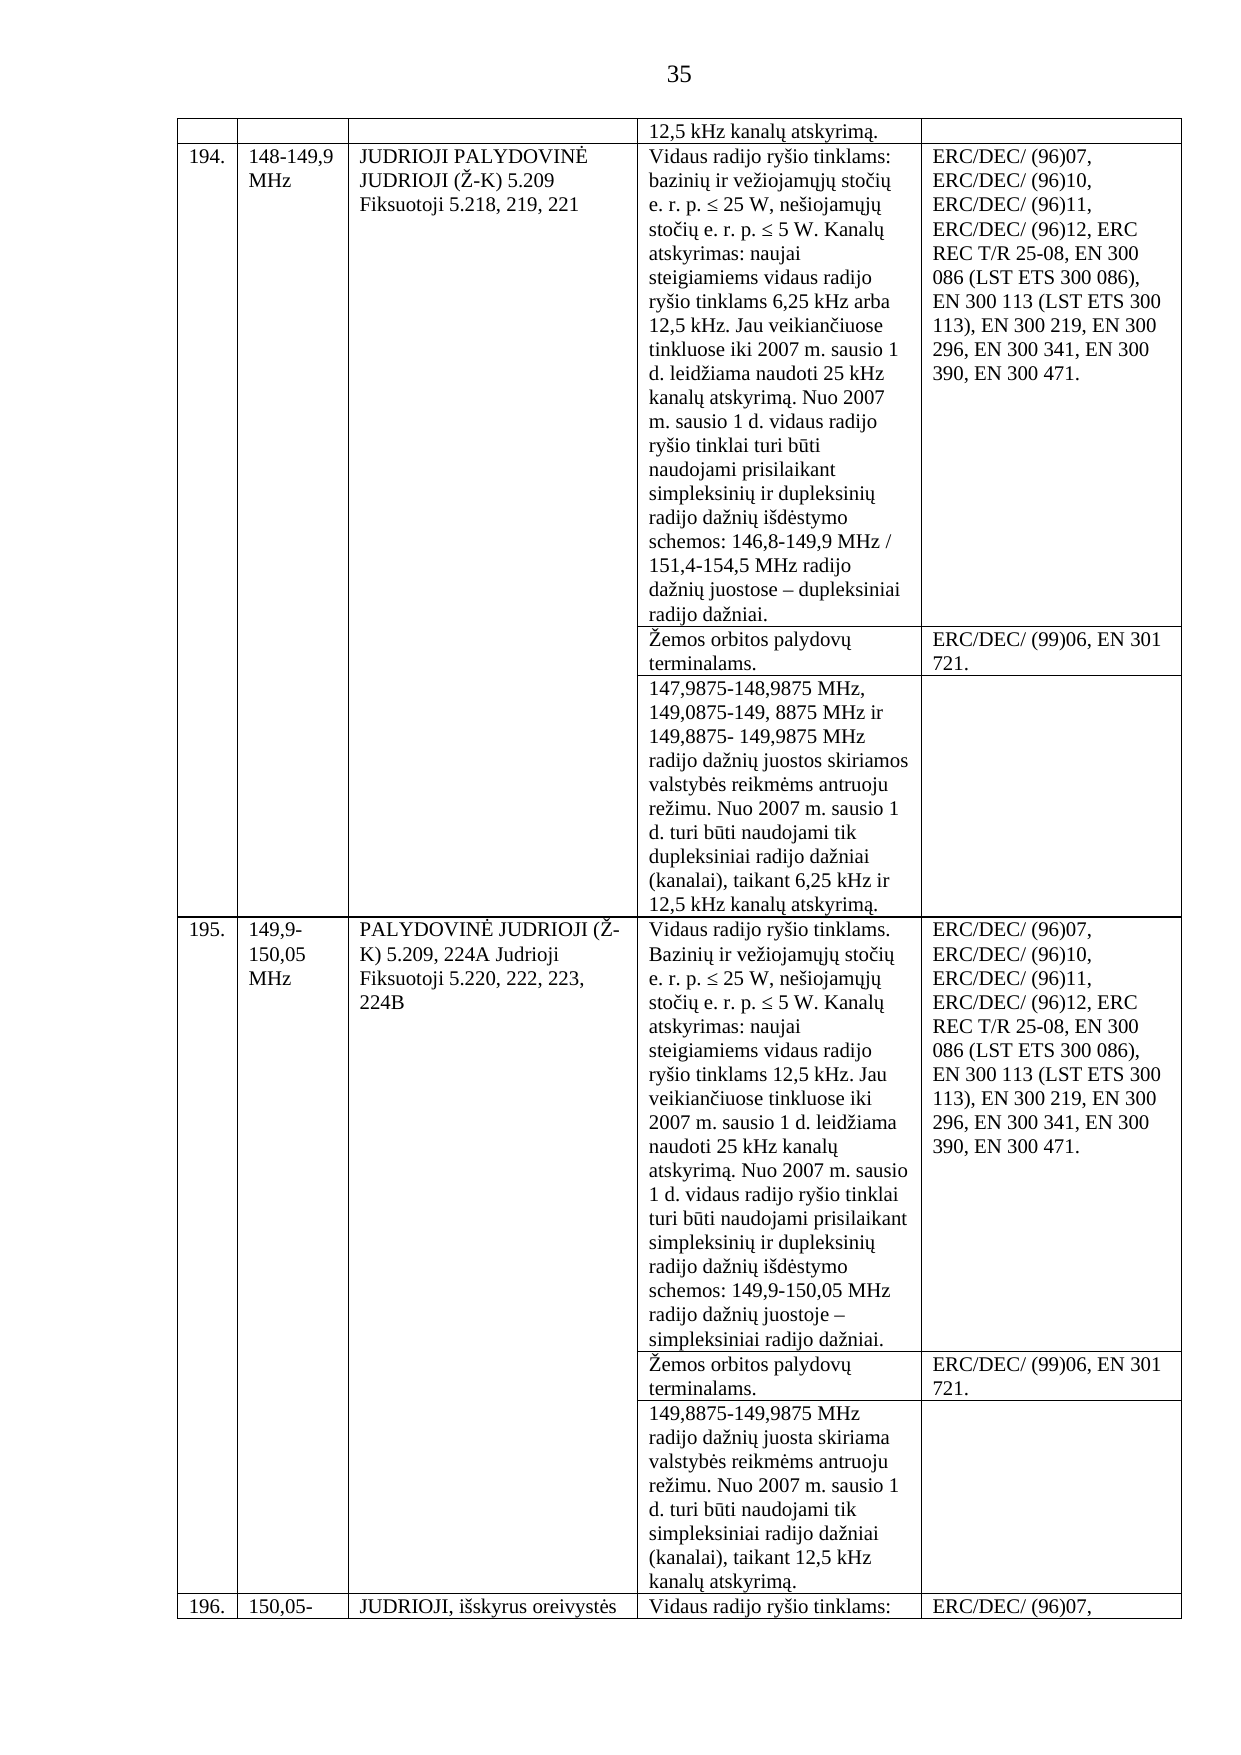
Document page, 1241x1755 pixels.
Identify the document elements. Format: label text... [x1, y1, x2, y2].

table_cell [349, 119, 637, 143]
table_cell [922, 119, 1181, 143]
table_cell JUDRIOJI, išskyrus oreivystės [349, 1594, 637, 1618]
table_cell 149,9- 150,05 MHz [238, 918, 348, 1593]
table_cell 149,8875-149,9875 MHz radijo dažnių juosta skiriama valstybės reikmėms antruoju režimu. Nuo 2007 m. sausio 1 d. turi būti naudojami tik simpleksiniai radijo dažniai (kanalai), taikant 12,5 kHz kanalų atskyrimą. [638, 1401, 921, 1593]
table_cell 150,05- [238, 1594, 348, 1618]
table_cell Vidaus radijo ryšio tinklams: [638, 1594, 921, 1618]
table_cell 148-149,9 MHz [238, 144, 348, 916]
table_cell 195. [178, 918, 237, 1593]
table_cell JUDRIOJI PALYDOVINĖ JUDRIOJI (Ž-K) 5.209 Fiksuotoji 5.218, 219, 221 [349, 144, 637, 916]
table_cell Vidaus radijo ryšio tinklams. Bazinių ir vežiojamųjų stočių e. r. p. ≤ 25 W, nešiojamųjų stočių e. r. p. ≤ 5 W. Kanalų atskyrimas: naujai steigiamiems vidaus radijo ryšio tinklams 12,5 kHz. Jau veikiančiuose tinkluose iki 2007 m. sausio 1 d. leidžiama naudoti 25 kHz kanalų atskyrimą. Nuo 2007 m. sausio 1 d. vidaus radijo ryšio tinklai turi būti naudojami prisilaikant simpleksinių ir dupleksinių radijo dažnių išdėstymo schemos: 149,9-150,05 MHz radijo dažnių juostoje – simpleksiniai radijo dažniai. [638, 918, 921, 1351]
table_cell ERC/DEC/ (99)06, EN 301 721. [922, 627, 1181, 675]
table_cell [922, 1401, 1181, 1593]
table_cell [922, 676, 1181, 916]
table_cell ERC/DEC/ (99)06, EN 301 721. [922, 1352, 1181, 1400]
table_cell ERC/DEC/ (96)07, ERC/DEC/ (96)10, ERC/DEC/ (96)11, ERC/DEC/ (96)12, ERC REC T/R 25-08, EN 300 086 (LST ETS 300 086), EN 300 113 (LST ETS 300 113), EN 300 219, EN 300 296, EN 300 341, EN 300 390, EN 300 471. [922, 144, 1181, 626]
table_cell [238, 119, 348, 143]
table_cell 196. [178, 1594, 237, 1618]
table_cell Vidaus radijo ryšio tinklams: bazinių ir vežiojamųjų stočių e. r. p. ≤ 25 W, nešiojamųjų stočių e. r. p. ≤ 5 W. Kanalų atskyrimas: naujai steigiamiems vidaus radijo ryšio tinklams 6,25 kHz arba 12,5 kHz. Jau veikiančiuose tinkluose iki 2007 m. sausio 1 d. leidžiama naudoti 25 kHz kanalų atskyrimą. Nuo 2007 m. sausio 1 d. vidaus radijo ryšio tinklai turi būti naudojami prisilaikant simpleksinių ir dupleksinių radijo dažnių išdėstymo schemos: 146,8-149,9 MHz / 151,4-154,5 MHz radijo dažnių juostose – dupleksiniai radijo dažniai. [638, 144, 921, 626]
table_cell [178, 119, 237, 143]
table_cell 194. [178, 144, 237, 916]
table_cell Žemos orbitos palydovų terminalams. [638, 1352, 921, 1400]
table_cell 147,9875-148,9875 MHz, 149,0875-149, 8875 MHz ir 149,8875- 149,9875 MHz radijo dažnių juostos skiriamos valstybės reikmėms antruoju režimu. Nuo 2007 m. sausio 1 d. turi būti naudojami tik dupleksiniai radijo dažniai (kanalai), taikant 6,25 kHz ir 12,5 kHz kanalų atskyrimą. [638, 676, 921, 916]
table_cell 12,5 kHz kanalų atskyrimą. [638, 119, 921, 143]
table_cell PALYDOVINĖ JUDRIOJI (Ž-K) 5.209, 224A Judrioji Fiksuotoji 5.220, 222, 223, 224B [349, 918, 637, 1593]
table_cell ERC/DEC/ (96)07, ERC/DEC/ (96)10, ERC/DEC/ (96)11, ERC/DEC/ (96)12, ERC REC T/R 25-08, EN 300 086 (LST ETS 300 086), EN 300 113 (LST ETS 300 113), EN 300 219, EN 300 296, EN 300 341, EN 300 390, EN 300 471. [922, 918, 1181, 1351]
table_cell Žemos orbitos palydovų terminalams. [638, 627, 921, 675]
table_cell ERC/DEC/ (96)07, [922, 1594, 1181, 1618]
